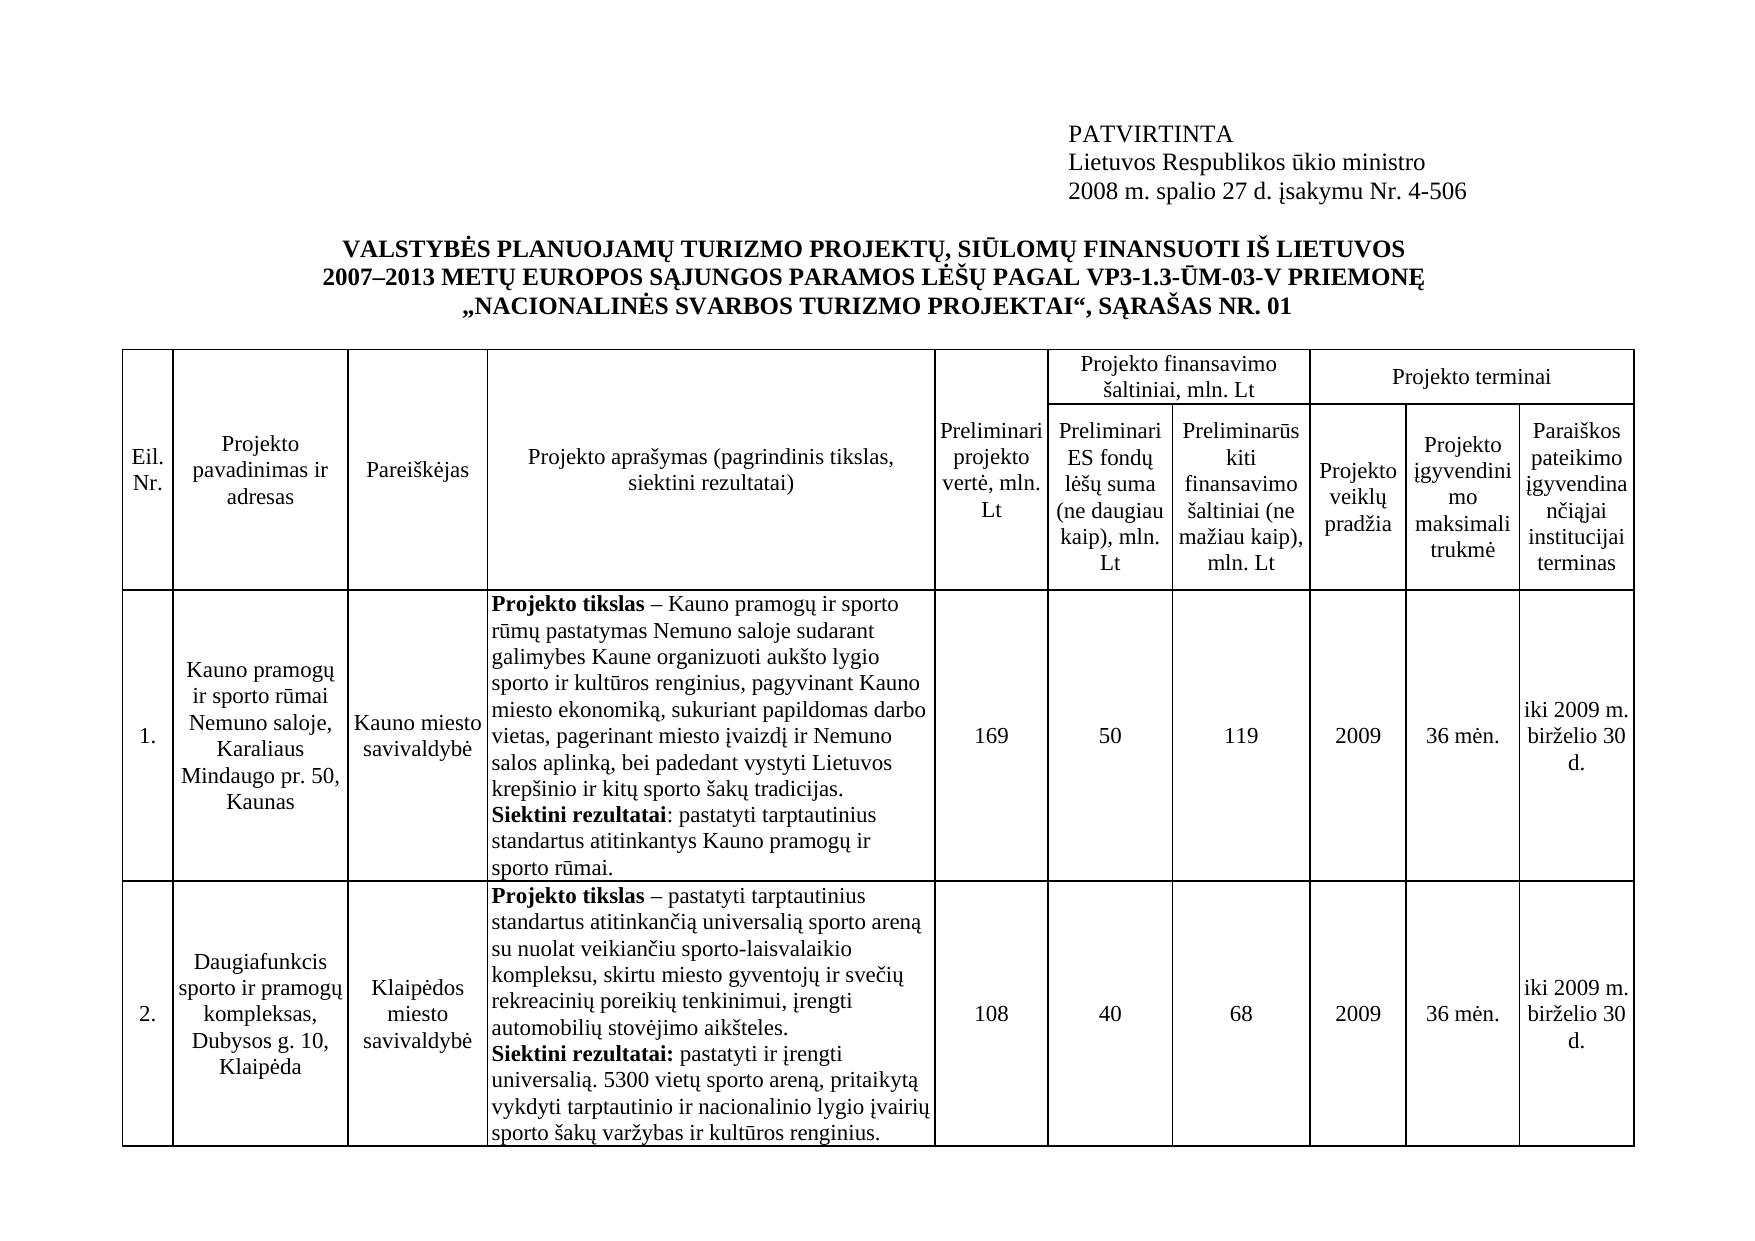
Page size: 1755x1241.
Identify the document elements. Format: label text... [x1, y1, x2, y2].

table_cell Preliminarūs kiti finansavimo šaltiniai (ne mažiau kaip), mln. Lt [1173, 405, 1309, 589]
table_cell Preliminari ES fondų lėšų suma (ne daugiau kaip), mln. Lt [1049, 405, 1172, 589]
table_cell Projekto įgyvendinimo maksimali trukmė [1407, 405, 1519, 589]
text PATVIRTINTA [1068, 119, 1636, 147]
table_cell 36 mėn. [1407, 882, 1519, 1145]
text 2008 m. spalio 27 d. įsakymu Nr. 4-506 [1068, 176, 1636, 205]
table_cell iki 2009 m. birželio 30 d. [1520, 591, 1633, 880]
table_header Projekto finansavimo šaltiniai, mln. Lt [1049, 350, 1309, 403]
table_cell Kauno miesto savivaldybė [349, 591, 487, 880]
text 2007–2013 METŲ EUROPOS SĄJUNGOS PARAMOS LĖŠŲ PAGAL VP3-1.3-ŪM-03-V PRIEMONĘ [118, 262, 1636, 291]
table_cell 2009 [1311, 882, 1405, 1145]
table_cell 50 [1049, 591, 1172, 880]
table_header Eil. Nr. [123, 350, 172, 589]
table_cell Projekto tikslas – Kauno pramogų ir sporto rūmų pastatymas Nemuno saloje sudarant galimybes Kaune organizuoti aukšto lygio sporto ir kultūros renginius, pagyvinant Kauno miesto ekonomiką, sukuriant papildomas darbo vietas, pagerinant miesto įvaizdį ir Nemuno salos aplinką, bei padedant vystyti Lietuvos krepšinio ir kitų sporto šakų tradicijas. Siektini rezultatai: pastatyti tarptautinius standartus atitinkantys Kauno pramogų ir sporto rūmai. [488, 591, 934, 880]
table_header Preliminari projekto vertė, mln. Lt [936, 350, 1047, 589]
table_cell Projekto veiklų pradžia [1311, 405, 1405, 589]
table_cell Klaipėdos miesto savivaldybė [349, 882, 487, 1145]
table_header Pareiškėjas [349, 350, 487, 589]
text „NACIONALINĖS SVARBOS TURIZMO PROJEKTAI“, SĄRAŠAS NR. 01 [118, 291, 1636, 320]
table_cell iki 2009 m. birželio 30 d. [1520, 882, 1633, 1145]
table_cell 2009 [1311, 591, 1405, 880]
table_cell 40 [1049, 882, 1172, 1145]
text VALSTYBĖS PLANUOJAMŲ TURIZMO PROJEKTŲ, SIŪLOMŲ FINANSUOTI IŠ LIETUVOS [118, 234, 1636, 262]
table_cell Kauno pramogų ir sporto rūmai Nemuno saloje, Karaliaus Mindaugo pr. 50, Kaunas [174, 591, 347, 880]
table_cell 119 [1173, 591, 1309, 880]
table_header Projekto pavadinimas ir adresas [174, 350, 347, 589]
table_cell 1. [123, 591, 172, 880]
table_cell 169 [936, 591, 1047, 880]
table_cell Paraiškos pateikimo įgyvendinančiąjai institucijai terminas [1520, 405, 1633, 589]
table_header Projekto aprašymas (pagrindinis tikslas, siektini rezultatai) [488, 350, 934, 589]
table_header Projekto terminai [1311, 350, 1633, 403]
text Lietuvos Respublikos ūkio ministro [1068, 147, 1636, 176]
table_cell 108 [936, 882, 1047, 1145]
table_cell Projekto tikslas – pastatyti tarptautinius standartus atitinkančią universalią sporto areną su nuolat veikiančiu sporto-laisvalaikio kompleksu, skirtu miesto gyventojų ir svečių rekreacinių poreikių tenkinimui, įrengti automobilių stovėjimo aikšteles. Siektini rezultatai: pastatyti ir įrengti universalią. 5300 vietų sporto areną, pritaikytą vykdyti tarptautinio ir nacionalinio lygio įvairių sporto šakų varžybas ir kultūros renginius. [488, 882, 934, 1145]
table_cell 2. [123, 882, 172, 1145]
table_cell 68 [1173, 882, 1309, 1145]
table_cell Daugiafunkcis sporto ir pramogų kompleksas, Dubysos g. 10, Klaipėda [174, 882, 347, 1145]
table_cell 36 mėn. [1407, 591, 1519, 880]
